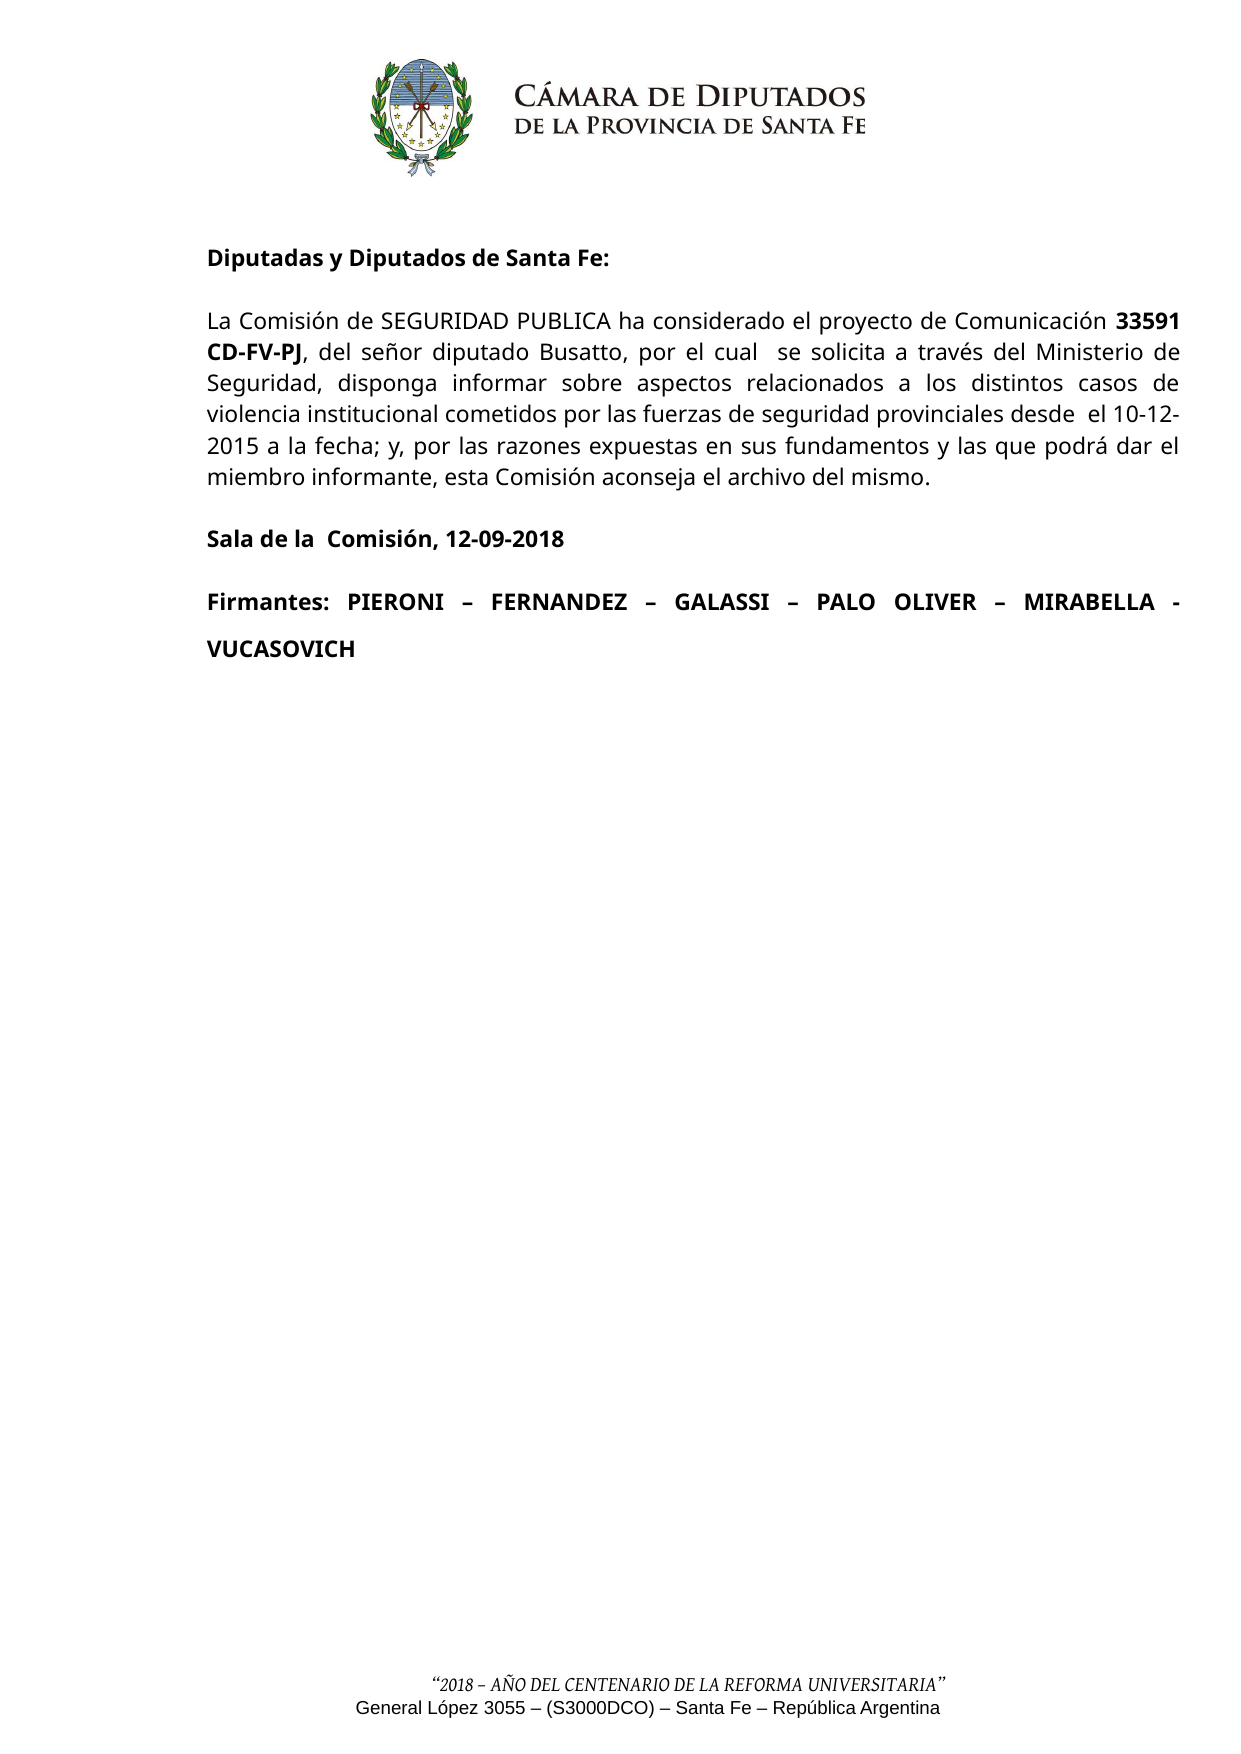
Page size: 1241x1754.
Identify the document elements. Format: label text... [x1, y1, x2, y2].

picture [370, 59, 866, 181]
text La Comisión de SEGURIDAD PUBLICA ha considerado el proyecto de Comunicación 33591 CD-FV-PJ, del señor diputado Busatto, por el cual se solicita a través del Ministerio de Seguridad, disponga informar sobre aspectos relacionados a los distintos casos de violencia institucional cometidos por las fuerzas de seguridad provinciales desde el 10-12-2015 a la fecha; y, por las razones expuestas en sus fundamentos y las que podrá dar el miembro informante, esta Comisión aconseja el archivo del mismo. [207, 305, 1181, 492]
text Diputadas y Diputados de Santa Fe: [207, 242, 1181, 273]
text Firmantes: PIERONI – FERNANDEZ – GALASSI – PALO OLIVER – MIRABELLA - VUCASOVICH [207, 586, 1181, 664]
text Sala de la Comisión, 12-09-2018 [207, 523, 1181, 555]
